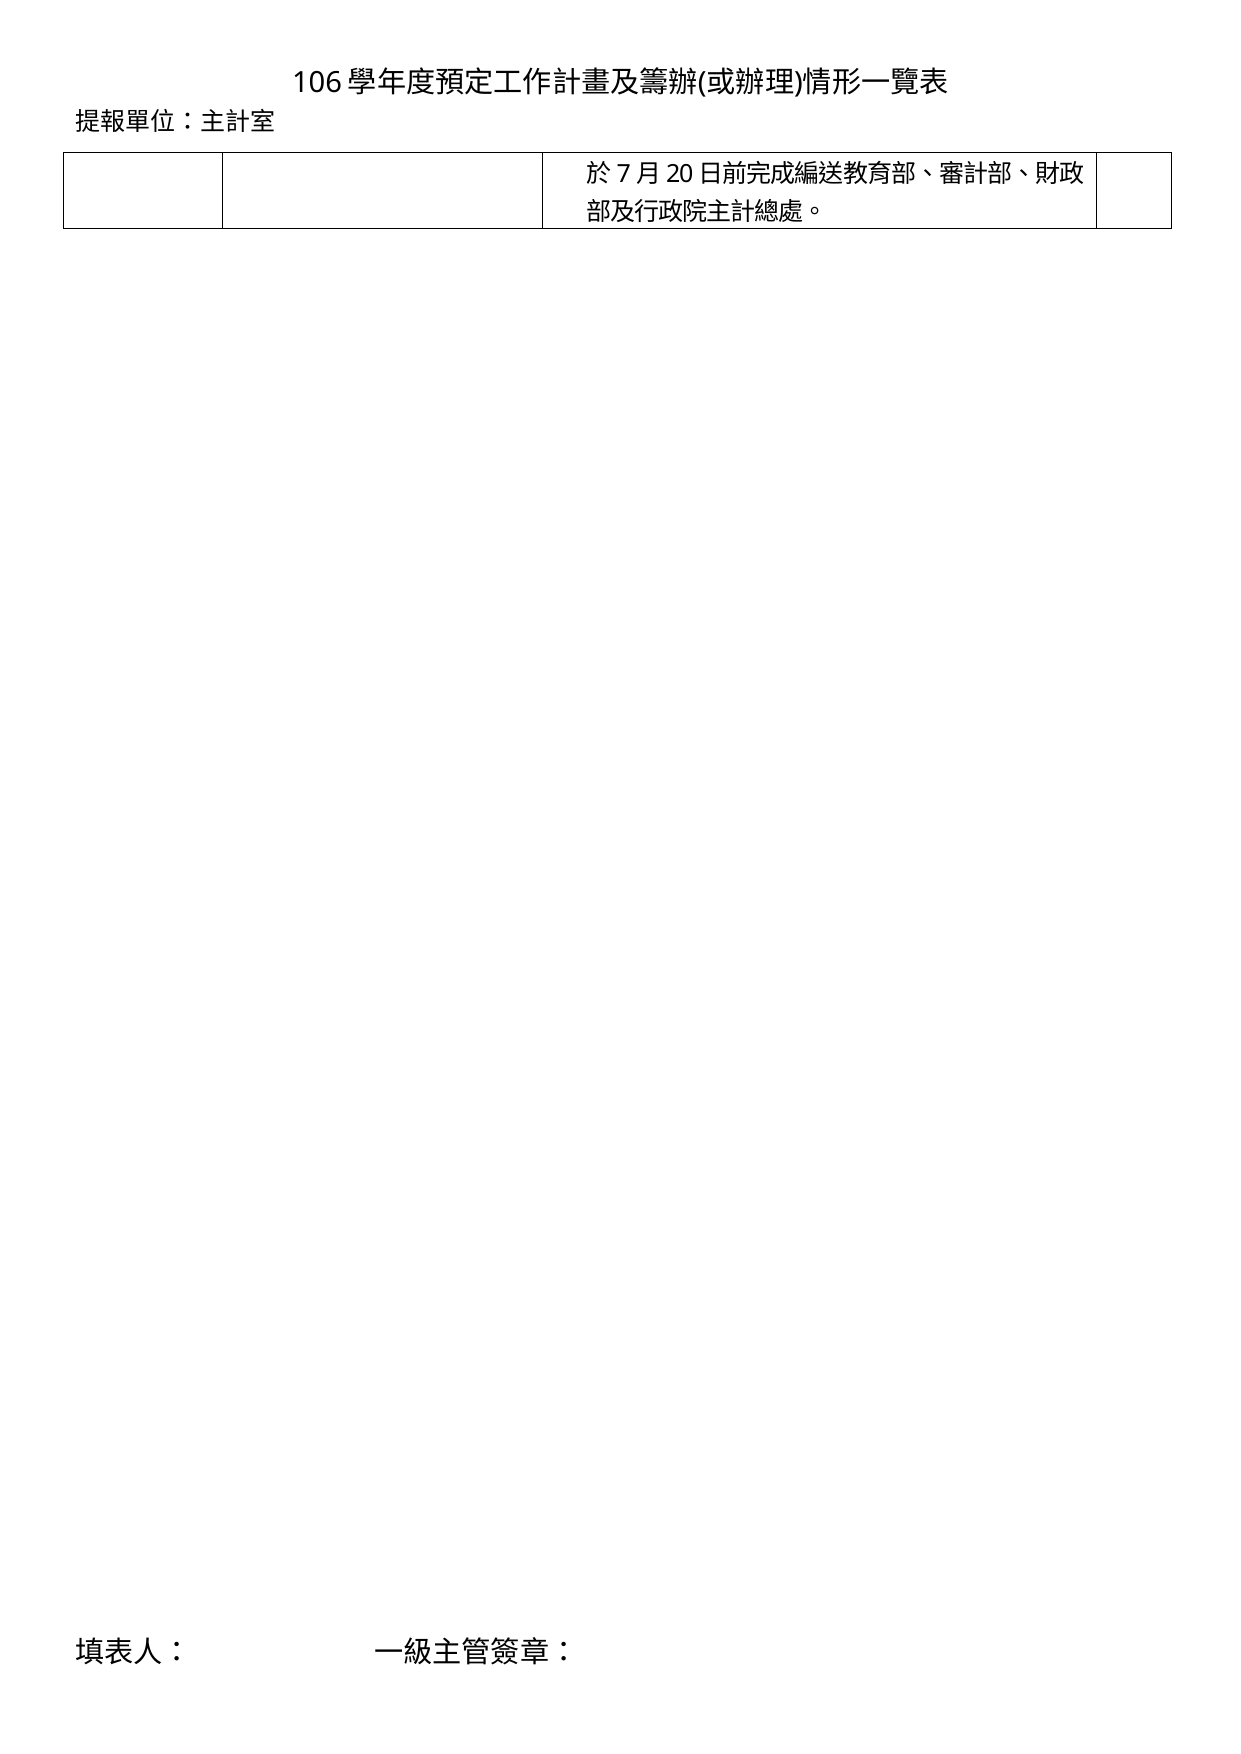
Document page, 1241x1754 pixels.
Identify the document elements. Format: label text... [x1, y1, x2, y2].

table_cell [223, 153, 542, 228]
table_cell [64, 153, 222, 228]
table_cell 於7月20日前完成編送教育部、審計部、財政部及行政院主計總處。 [543, 153, 1096, 228]
table_cell [1097, 153, 1171, 228]
